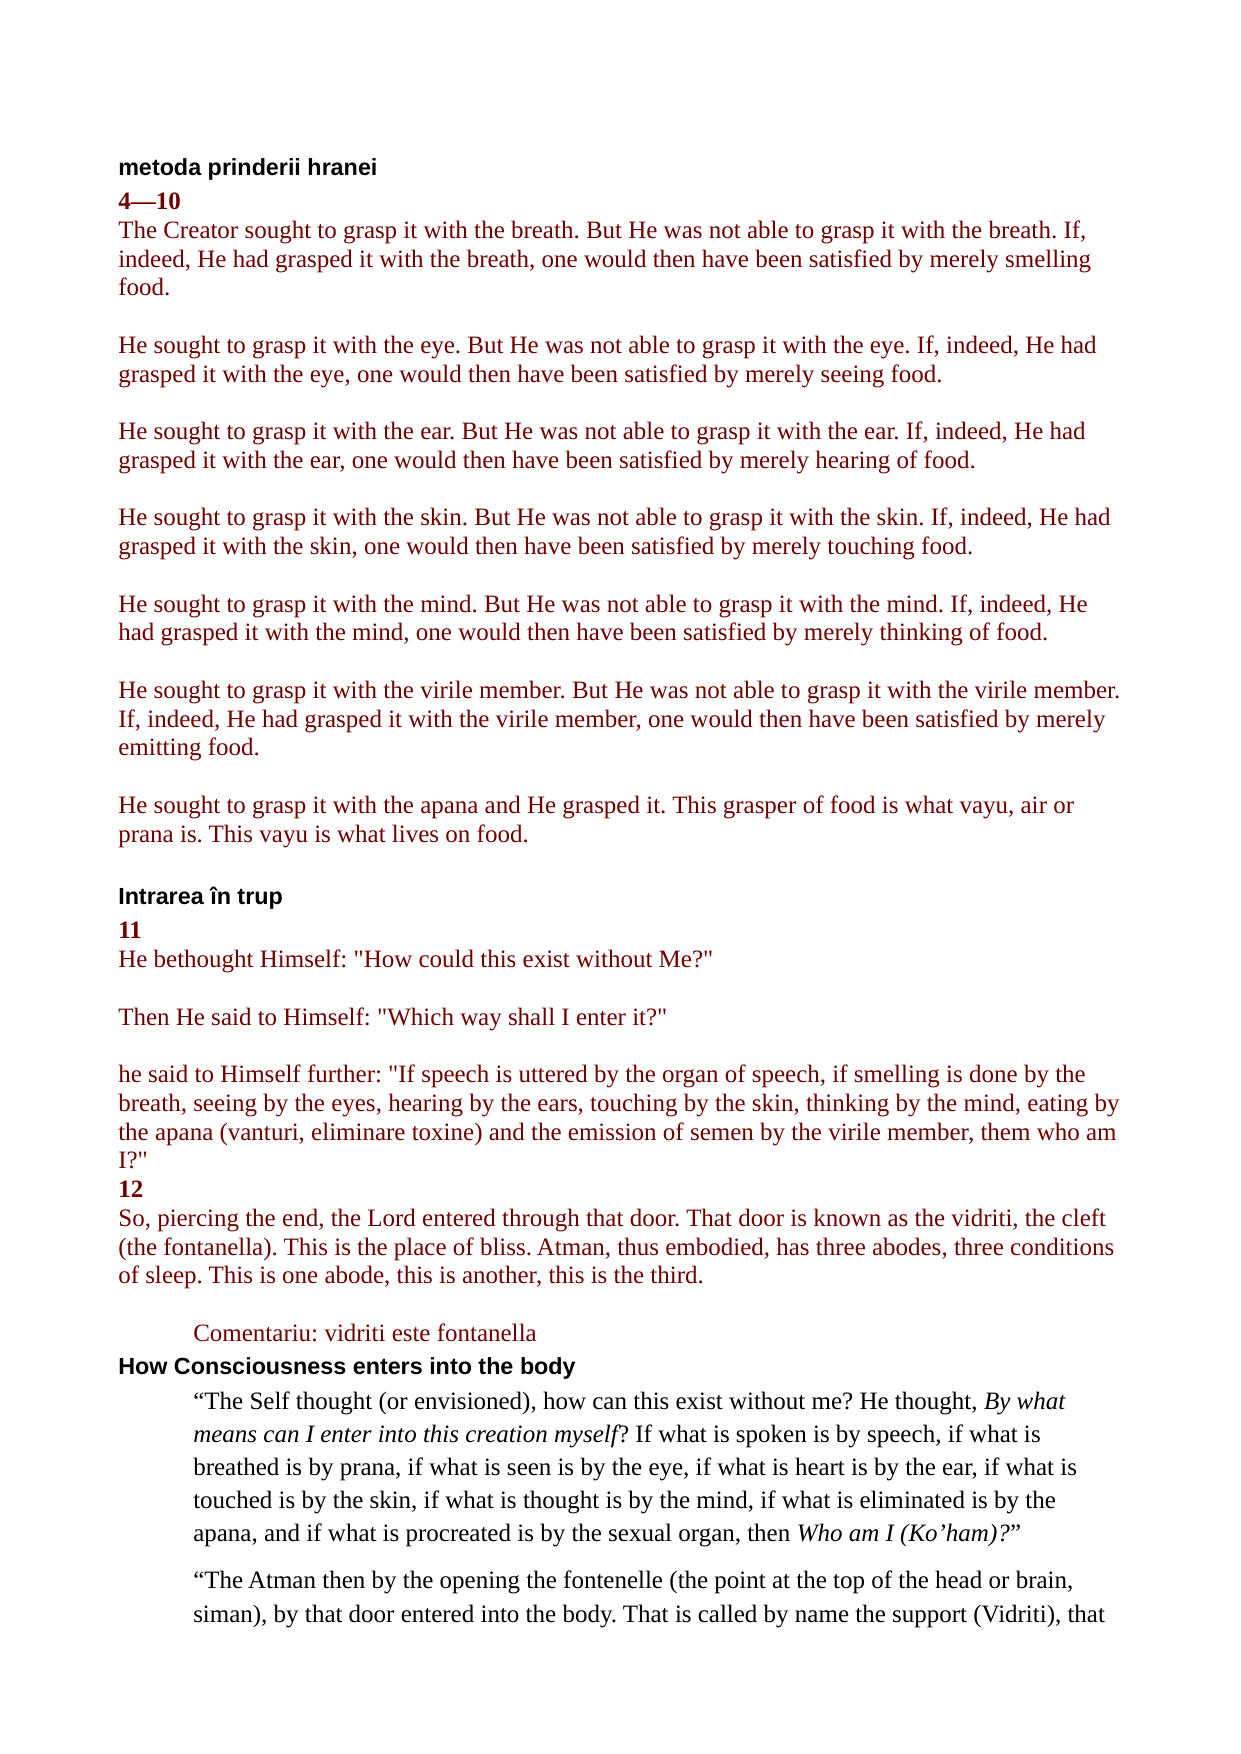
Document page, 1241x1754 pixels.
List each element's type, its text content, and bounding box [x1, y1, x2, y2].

text He sought to grasp it with the mind. But He was not able to grasp it with the mind. If, indeed, He had grasped it with the mind, one would then have been satisfied by merely thinking of food. [118, 589, 1122, 646]
text He bethought Himself: "How could this exist without Me?" [118, 944, 1122, 973]
text If, indeed, He had grasped it with the virile member, one would then have been satisfied by merely emitting food. [118, 704, 1122, 761]
text The Creator sought to grasp it with the breath. But He was not able to grasp it with the breath. If, indeed, He had grasped it with the breath, one would then have been satisfied by merely smelling food. [118, 215, 1122, 301]
subtitle metoda prinderii hranei [118, 153, 1122, 180]
text He sought to grasp it with the ear. But He was not able to grasp it with the ear. If, indeed, He had grasped it with the ear, one would then have been satisfied by merely hearing of food. [118, 416, 1122, 474]
text Then He said to Himself: "Which way shall I enter it?" [118, 1002, 1122, 1030]
subtitle How Consciousness enters into the body [118, 1353, 1122, 1380]
text 4—10 [118, 186, 1122, 215]
text He sought to grasp it with the virile member. But He was not able to grasp it with the virile member. [118, 675, 1122, 704]
text Comentariu: vidriti este fontanella [118, 1318, 1122, 1347]
text So, piercing the end, the Lord entered through that door. That door is known as the vidriti, the cleft (the fontanella). This is the place of bliss. Atman, thus embodied, has three abodes, three conditions of sleep. This is one abode, this is another, this is the third. [118, 1203, 1122, 1289]
text “The Self thought (or envisioned), how can this exist without me? He thought, By what means can I enter into this creation myself? If what is spoken is by speech, if what is breathed is by prana, if what is seen is by the eye, if what is heart is by the ear, if what is touched is by the skin, if what is thought is by the mind, if what is eliminated is by the apana, and if what is procreated is by the sexual organ, then Who am I (Ko’ham)?” [193, 1386, 1122, 1547]
text He sought to grasp it with the eye. But He was not able to grasp it with the eye. If, indeed, He had grasped it with the eye, one would then have been satisfied by merely seeing food. [118, 330, 1122, 387]
text He sought to grasp it with the apana and He grasped it. This grasper of food is what vayu, air or prana is. This vayu is what lives on food. [118, 790, 1122, 847]
subtitle Intrarea în trup [118, 882, 1122, 909]
text 11 [118, 915, 1122, 944]
text 12 [118, 1174, 1122, 1203]
text he said to Himself further: "If speech is uttered by the organ of speech, if smelling is done by the breath, seeing by the eyes, hearing by the ears, touching by the skin, thinking by the mind, eating by the apana (vanturi, eliminare toxine) and the emission of semen by the virile member, them who am I?" [118, 1059, 1122, 1174]
text He sought to grasp it with the skin. But He was not able to grasp it with the skin. If, indeed, He had grasped it with the skin, one would then have been satisfied by merely touching food. [118, 502, 1122, 560]
text “The Atman then by the opening the fontenelle (the point at the top of the head or brain, siman), by that door entered into the body. That is called by name the support (Vidriti), that [193, 1566, 1122, 1627]
